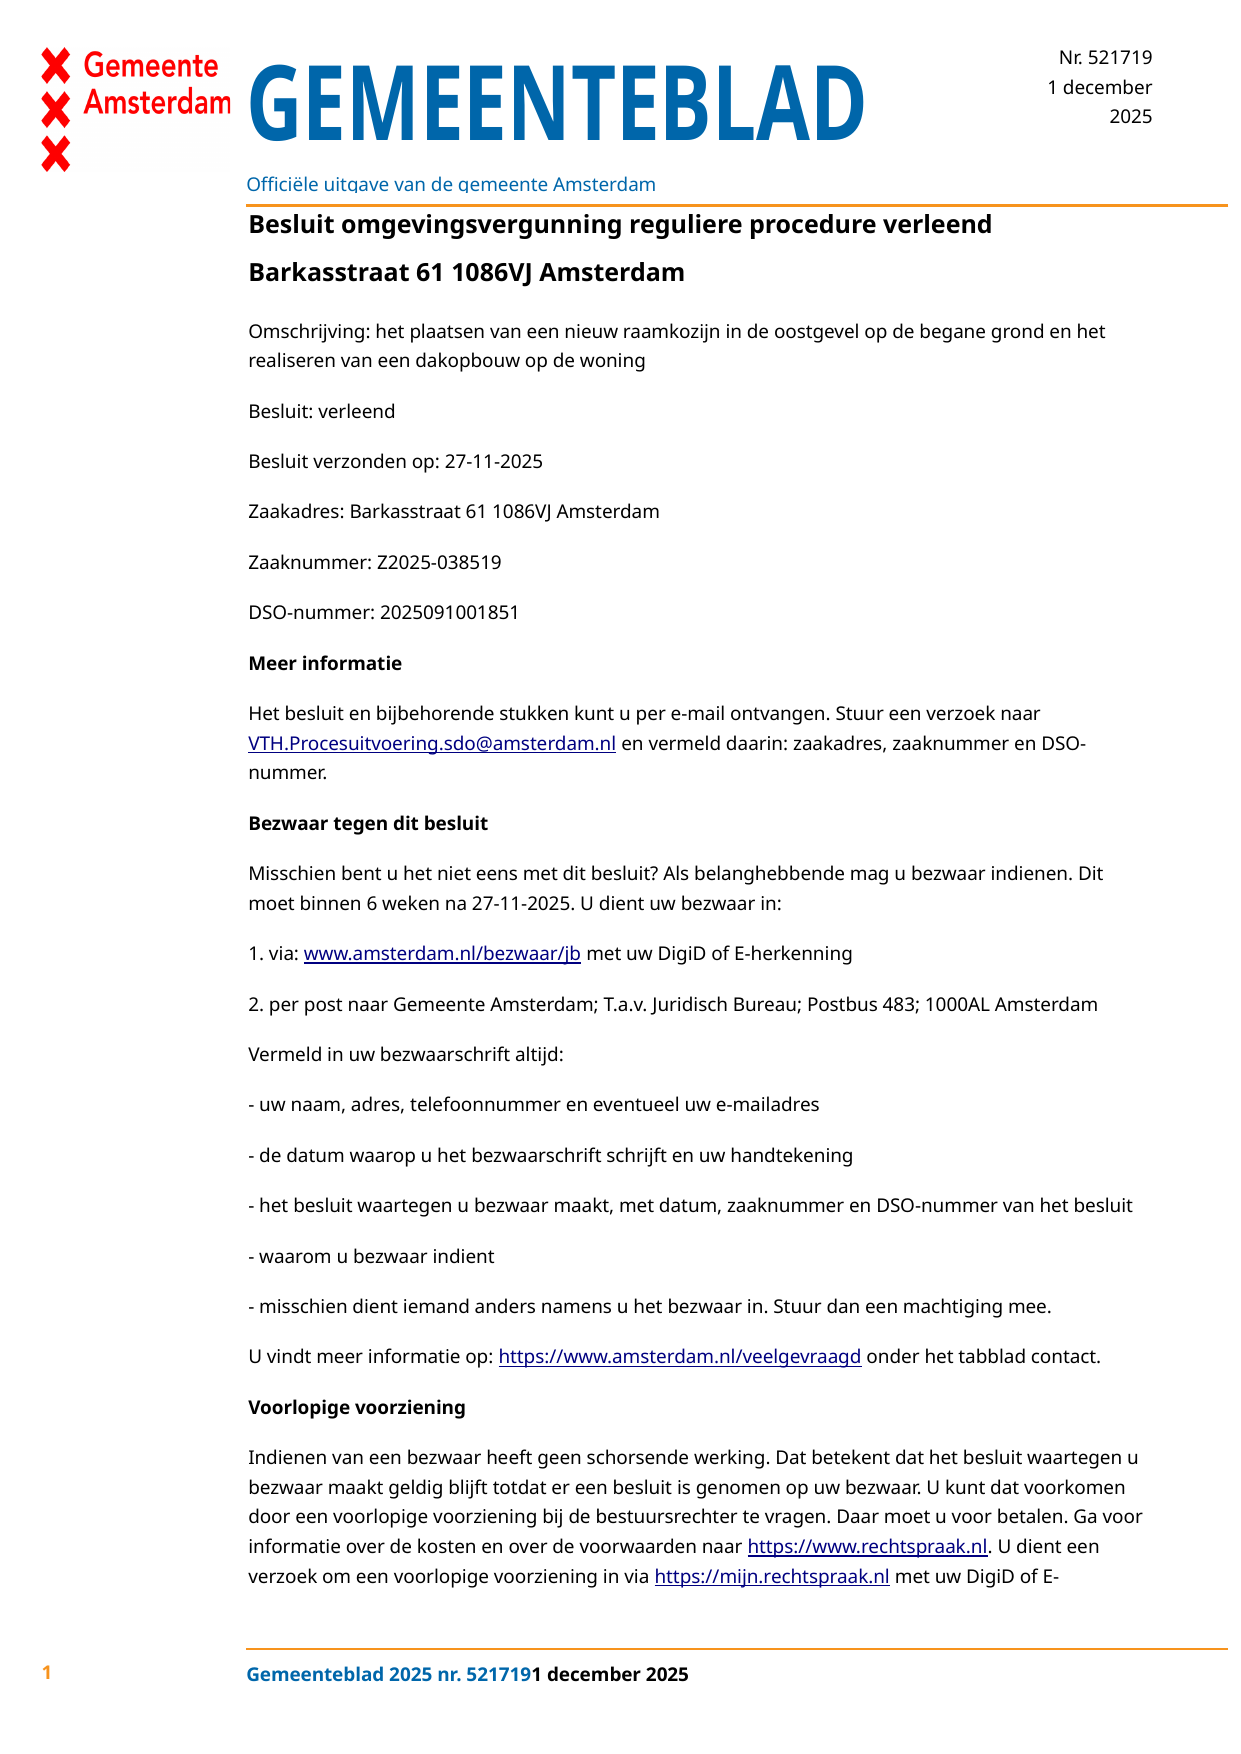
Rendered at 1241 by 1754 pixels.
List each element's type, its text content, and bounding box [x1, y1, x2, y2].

text 1. via: www.amsterdam.nl/bezwaar/jb met uw DigiD of E-herkenning [248, 940, 1152, 966]
text Voorlopige voorziening [248, 1394, 1152, 1420]
text - het besluit waartegen u bezwaar maakt, met datum, zaaknummer en DSO-nummer van het besluit [248, 1192, 1152, 1218]
text Zaaknummer: Z2025-038519 [248, 549, 1152, 575]
text 2. per post naar Gemeente Amsterdam; T.a.v. Juridisch Bureau; Postbus 483; 1000AL Amsterdam [248, 991, 1152, 1017]
text Zaakadres: Barkasstraat 61 1086VJ Amsterdam [248, 499, 1152, 524]
text - waarom u bezwaar indient [248, 1243, 1152, 1269]
text - de datum waarop u het bezwaarschrift schrijft en uw handtekening [248, 1142, 1152, 1168]
text - misschien dient iemand anders namens u het bezwaar in. Stuur dan een machtiging mee. [248, 1293, 1152, 1319]
text Besluit omgevingsvergunning reguliere procedure verleend Barkasstraat 61 1086VJ Amsterdam [248, 207, 1152, 288]
text Omschrijving: het plaatsen van een nieuw raamkozijn in de oostgevel op de begane grond en het realiseren van een dakopbouw op de woning [248, 318, 1152, 373]
text Besluit: verleend [248, 398, 1152, 424]
text U vindt meer informatie op: https://www.amsterdam.nl/veelgevraagd onder het tabblad contact. [248, 1344, 1152, 1369]
text DSO-nummer: 2025091001851 [248, 599, 1152, 625]
text Indienen van een bezwaar heeft geen schorsende werking. Dat betekent dat het besluit waartegen u bezwaar maakt geldig blijft totdat er een besluit is genomen op uw bezwaar. U kunt dat voorkomen door een voorlopige voorziening bij de bestuursrechter te vragen. Daar moet u voor betalen. Ga voor informatie over de kosten en over de voorwaarden naar https://www.rechtspraak.nl. U dient een verzoek om een voorlopige voorziening in via https://mijn.rechtspraak.nl met uw DigiD of E- [248, 1444, 1152, 1589]
text Besluit verzonden op: 27-11-2025 [248, 448, 1152, 474]
text - uw naam, adres, telefoonnummer en eventueel uw e-mailadres [248, 1092, 1152, 1117]
picture [41, 47, 231, 172]
text Misschien bent u het niet eens met dit besluit? Als belanghebbende mag u bezwaar indienen. Dit moet binnen 6 weken na 27-11-2025. U dient uw bezwaar in: [248, 860, 1152, 916]
text Meer informatie [248, 650, 1152, 676]
text Bezwaar tegen dit besluit [248, 810, 1152, 836]
text Het besluit en bijbehorende stukken kunt u per e-mail ontvangen. Stuur een verzoek naar VTH.Procesuitvoering.sdo@amsterdam.nl en vermeld daarin: zaakadres, zaaknummer en DSO-nummer. [248, 700, 1152, 785]
text Vermeld in uw bezwaarschrift altijd: [248, 1041, 1152, 1067]
